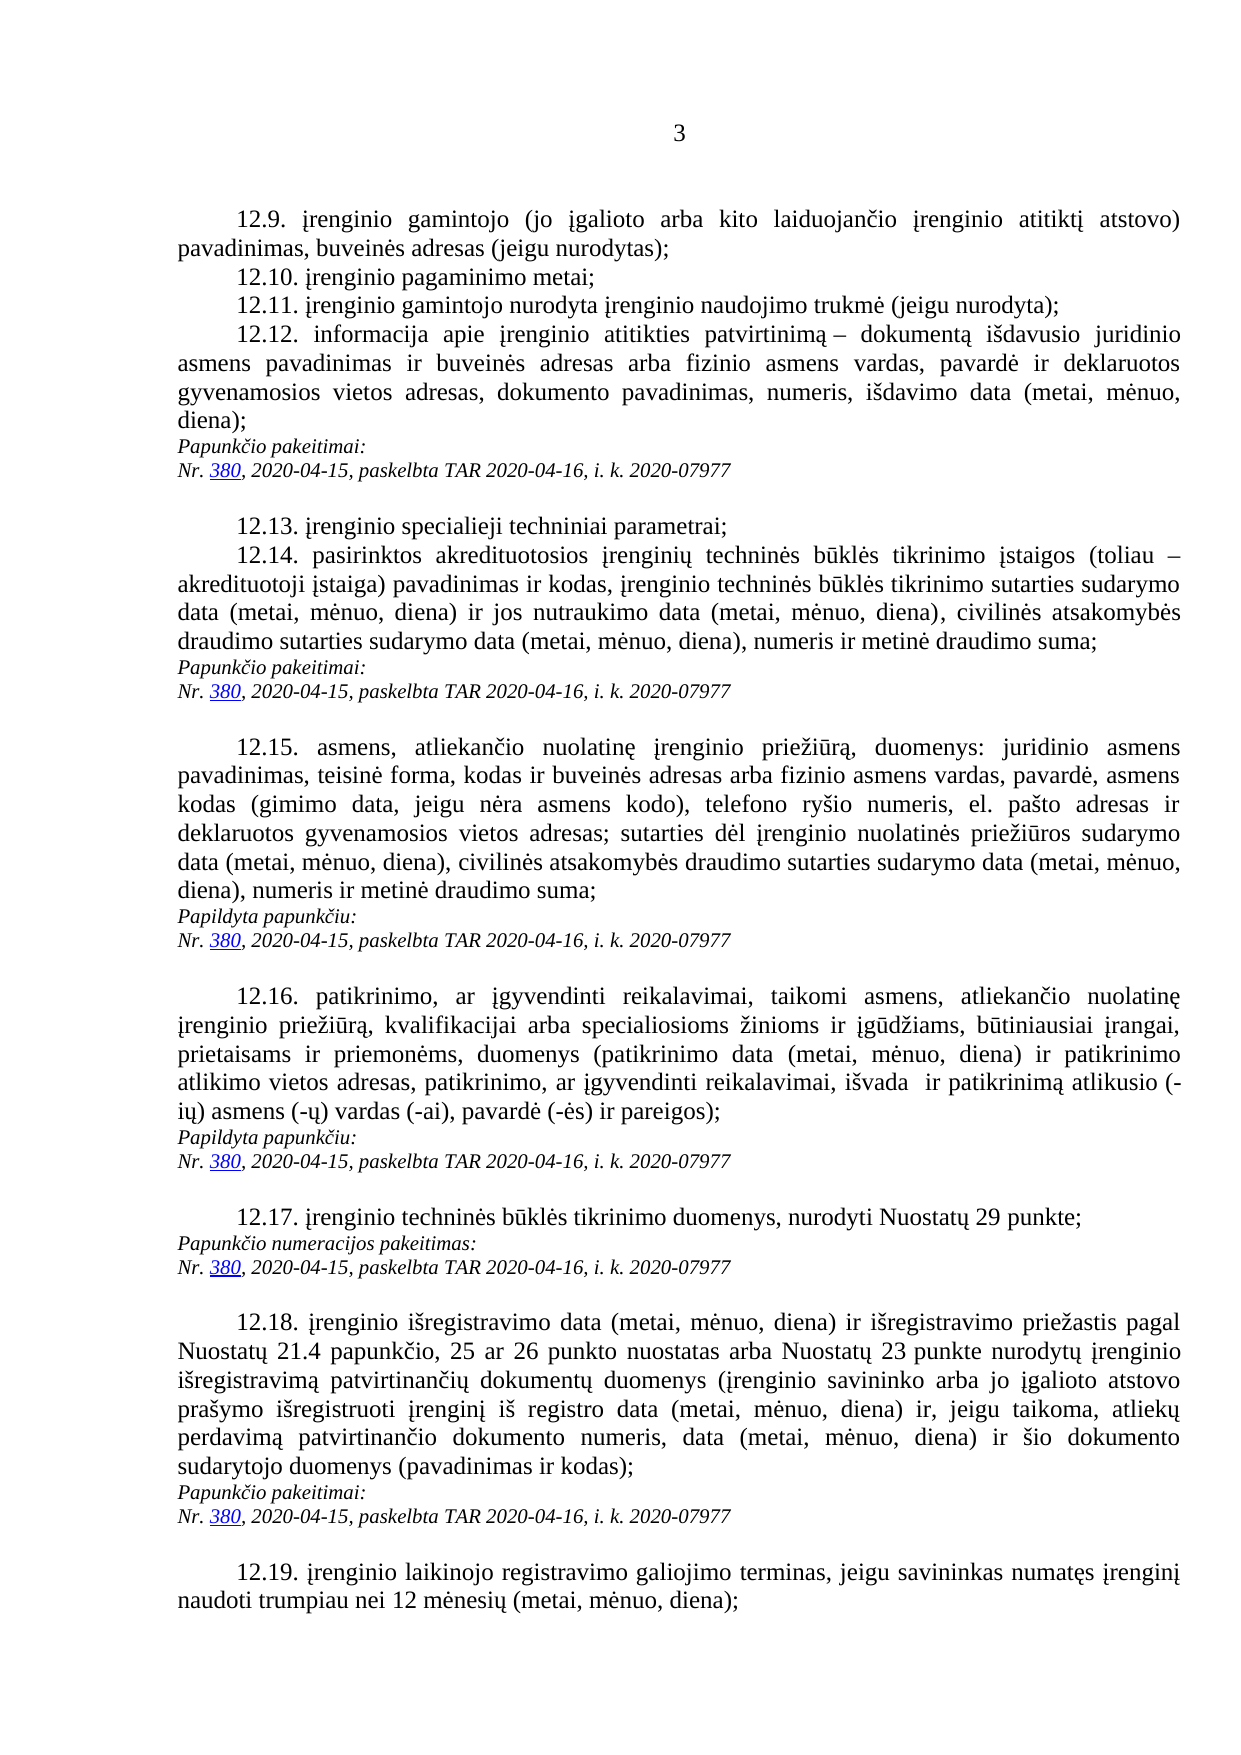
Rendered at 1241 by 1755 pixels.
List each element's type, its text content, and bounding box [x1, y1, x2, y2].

text Papunkčio pakeitimai: [177, 434, 1181, 458]
text 12.12. informacija apie įrenginio atitikties patvirtinimą – dokumentą išdavusio juridinio asmens pavadinimas ir buveinės adresas arba fizinio asmens vardas, pavardė ir deklaruotos gyvenamosios vietos adresas, dokumento pavadinimas, numeris, išdavimo data (metai, mėnuo, diena); [177, 319, 1181, 434]
text 12.19. įrenginio laikinojo registravimo galiojimo terminas, jeigu savininkas numatęs įrenginį naudoti trumpiau nei 12 mėnesių (metai, mėnuo, diena); [177, 1557, 1181, 1614]
text Nr. 380, 2020-04-15, paskelbta TAR 2020-04-16, i. k. 2020-07977 [177, 1504, 1181, 1528]
text 12.14. pasirinktos akredituotosios įrenginių techninės būklės tikrinimo įstaigos (toliau – akredituotoji įstaiga) pavadinimas ir kodas, įrenginio techninės būklės tikrinimo sutarties sudarymo data (metai, mėnuo, diena) ir jos nutraukimo data (metai, mėnuo, diena), civilinės atsakomybės draudimo sutarties sudarymo data (metai, mėnuo, diena), numeris ir metinė draudimo suma; [177, 540, 1181, 655]
text 12.9. įrenginio gamintojo (jo įgalioto arba kito laiduojančio įrenginio atitiktį atstovo) pavadinimas, buveinės adresas (jeigu nurodytas); [177, 204, 1181, 262]
text Nr. 380, 2020-04-15, paskelbta TAR 2020-04-16, i. k. 2020-07977 [177, 679, 1181, 703]
text Nr. 380, 2020-04-15, paskelbta TAR 2020-04-16, i. k. 2020-07977 [177, 458, 1181, 482]
text Nr. 380, 2020-04-15, paskelbta TAR 2020-04-16, i. k. 2020-07977 [177, 928, 1181, 952]
text Papunkčio pakeitimai: [177, 655, 1181, 679]
text 12.17. įrenginio techninės būklės tikrinimo duomenys, nurodyti Nuostatų 29 punkte; [177, 1202, 1181, 1231]
text 12.10. įrenginio pagaminimo metai; [177, 262, 1181, 291]
text Papildyta papunkčiu: [177, 904, 1181, 928]
text Papildyta papunkčiu: [177, 1125, 1181, 1149]
text Papunkčio pakeitimai: [177, 1480, 1181, 1504]
text 12.15. asmens, atliekančio nuolatinę įrenginio priežiūrą, duomenys: juridinio asmens pavadinimas, teisinė forma, kodas ir buveinės adresas arba fizinio asmens vardas, pavardė, asmens kodas (gimimo data, jeigu nėra asmens kodo), telefono ryšio numeris, el. pašto adresas ir deklaruotos gyvenamosios vietos adresas; sutarties dėl įrenginio nuolatinės priežiūros sudarymo data (metai, mėnuo, diena), civilinės atsakomybės draudimo sutarties sudarymo data (metai, mėnuo, diena), numeris ir metinė draudimo suma; [177, 732, 1181, 904]
text 12.11. įrenginio gamintojo nurodyta įrenginio naudojimo trukmė (jeigu nurodyta); [177, 291, 1181, 319]
text 12.16. patikrinimo, ar įgyvendinti reikalavimai, taikomi asmens, atliekančio nuolatinę įrenginio priežiūrą, kvalifikacijai arba specialiosioms žinioms ir įgūdžiams, būtiniausiai įrangai, prietaisams ir priemonėms, duomenys (patikrinimo data (metai, mėnuo, diena) ir patikrinimo atlikimo vietos adresas, patikrinimo, ar įgyvendinti reikalavimai, išvada ir patikrinimą atlikusio (-ių) asmens (-ų) vardas (-ai), pavardė (-ės) ir pareigos); [177, 981, 1181, 1125]
text 12.18. įrenginio išregistravimo data (metai, mėnuo, diena) ir išregistravimo priežastis pagal Nuostatų 21.4 papunkčio, 25 ar 26 punkto nuostatas arba Nuostatų 23 punkte nurodytų įrenginio išregistravimą patvirtinančių dokumentų duomenys (įrenginio savininko arba jo įgalioto atstovo prašymo išregistruoti įrenginį iš registro data (metai, mėnuo, diena) ir, jeigu taikoma, atliekų perdavimą patvirtinančio dokumento numeris, data (metai, mėnuo, diena) ir šio dokumento sudarytojo duomenys (pavadinimas ir kodas); [177, 1307, 1181, 1480]
text 12.13. įrenginio specialieji techniniai parametrai; [177, 511, 1181, 540]
text Nr. 380, 2020-04-15, paskelbta TAR 2020-04-16, i. k. 2020-07977 [177, 1149, 1181, 1173]
text Nr. 380, 2020-04-15, paskelbta TAR 2020-04-16, i. k. 2020-07977 [177, 1255, 1181, 1279]
text Papunkčio numeracijos pakeitimas: [177, 1231, 1181, 1255]
